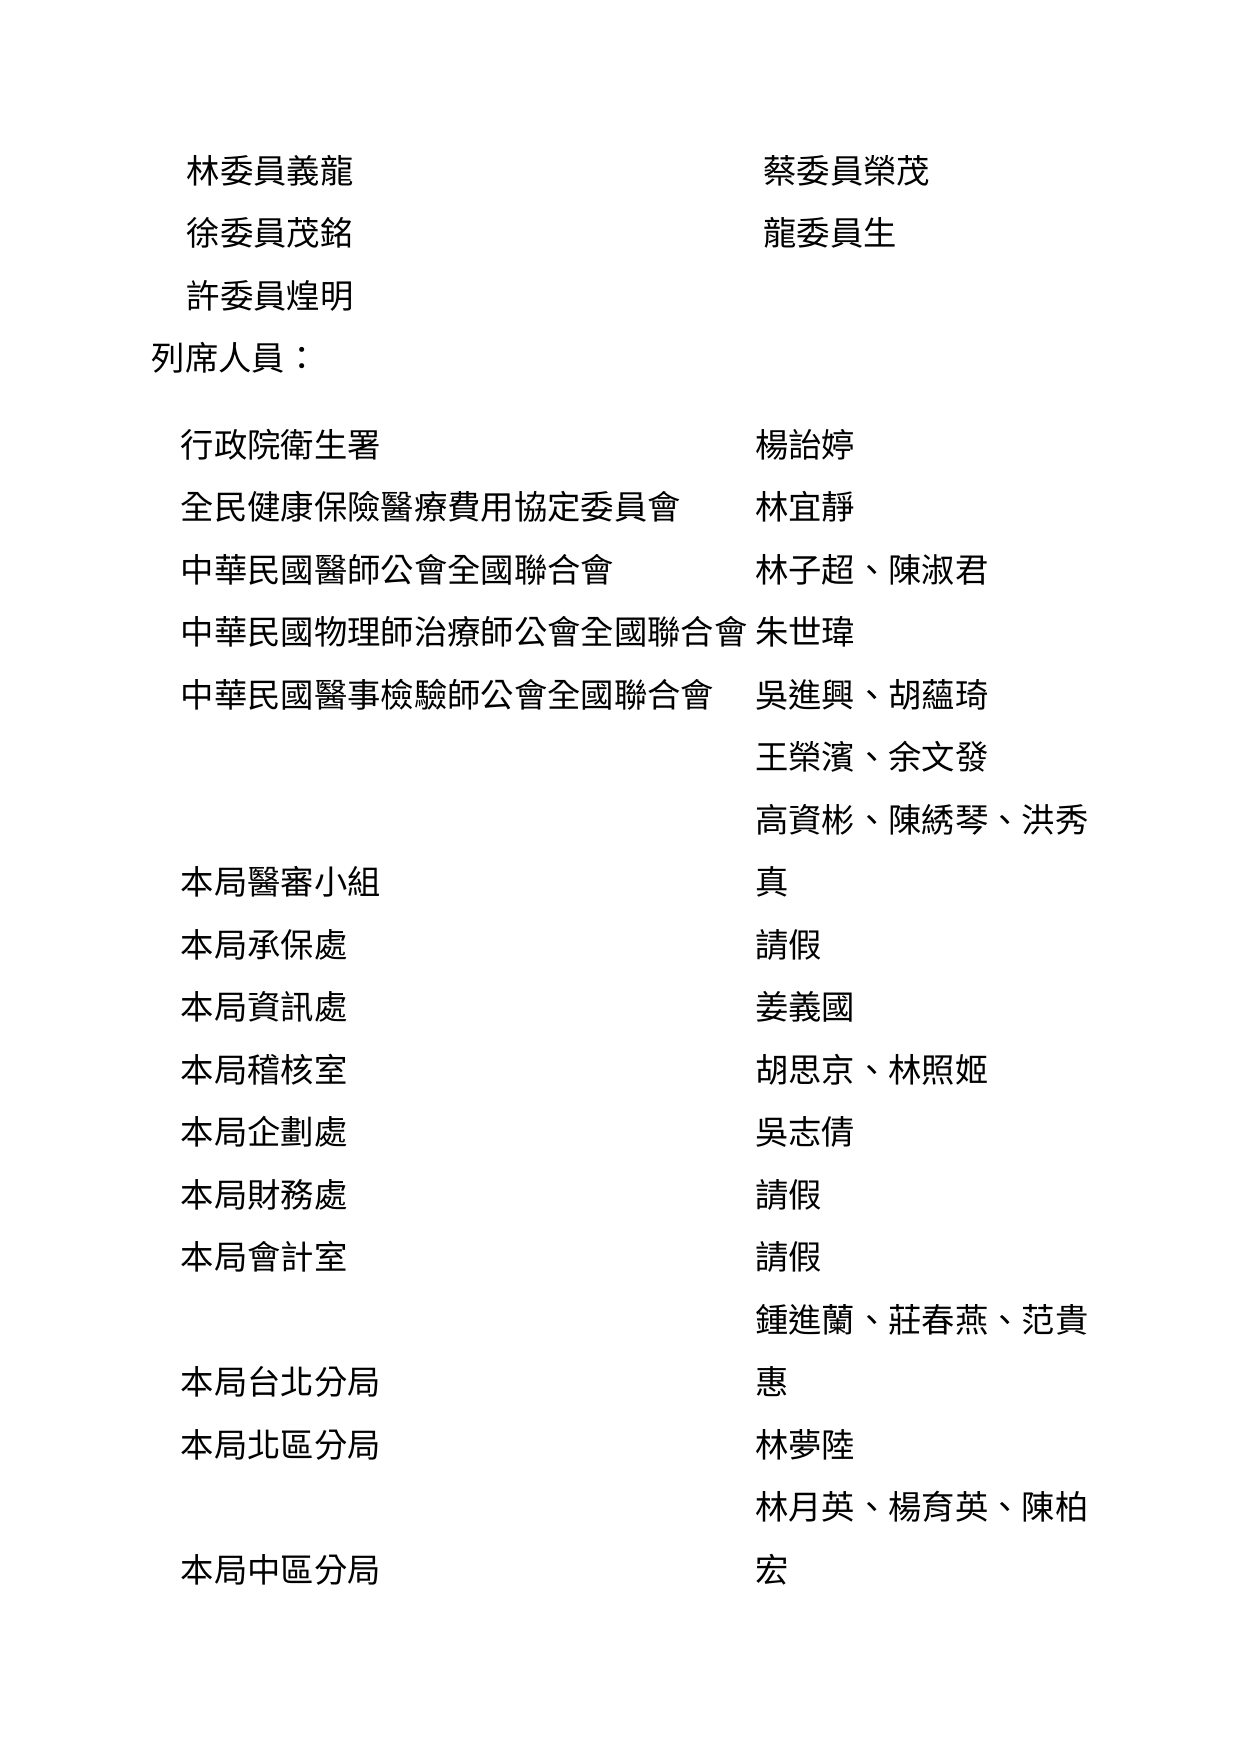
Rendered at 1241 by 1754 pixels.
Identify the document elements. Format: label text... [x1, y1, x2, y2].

table_cell 全民健康保險醫療費用協定委員會 [181, 464, 755, 526]
table_cell 高資彬、陳綉琴、洪秀真 [755, 776, 1111, 901]
table_cell 鍾進蘭、莊春燕、范貴惠 [755, 1276, 1111, 1401]
table_cell 本局台北分局 [181, 1276, 755, 1401]
table_cell 林夢陸 [755, 1401, 1111, 1463]
table_cell 請假 [755, 1151, 1111, 1213]
table_cell [763, 252, 1097, 314]
table_cell 吳進興、胡蘊琦 [755, 651, 1111, 713]
text 列席人員： [152, 314, 1122, 377]
table_cell 本局資訊處 [181, 964, 755, 1026]
table_cell 林宜靜 [755, 464, 1111, 526]
table_cell 本局企劃處 [181, 1089, 755, 1151]
table_cell 本局醫審小組 [181, 776, 755, 901]
table_cell 林委員義龍 [186, 127, 763, 189]
table_cell 龍委員生 [763, 190, 1097, 252]
table_cell 蔡委員榮茂 [763, 127, 1097, 189]
table_cell 中華民國醫師公會全國聯合會 [181, 526, 755, 588]
table_cell 本局財務處 [181, 1151, 755, 1213]
table_cell 徐委員茂銘 [186, 190, 763, 252]
table_cell 本局北區分局 [181, 1401, 755, 1463]
table_cell 姜義國 [755, 964, 1111, 1026]
table_cell 本局承保處 [181, 901, 755, 963]
table_cell 中華民國物理師治療師公會全國聯合會 [181, 589, 755, 651]
table_cell 許委員煌明 [186, 252, 763, 314]
table_cell 胡思京、林照姬 [755, 1026, 1111, 1088]
table_cell 本局會計室 [181, 1214, 755, 1276]
table_cell 請假 [755, 1214, 1111, 1276]
table_cell 吳志倩 [755, 1089, 1111, 1151]
table_header 行政院衛生署 [181, 401, 755, 463]
table_cell 林子超、陳淑君 [755, 526, 1111, 588]
table_cell 本局稽核室 [181, 1026, 755, 1088]
table_cell 王榮濱、余文發 [755, 714, 1111, 776]
table_cell 中華民國醫事檢驗師公會全國聯合會 [181, 651, 755, 713]
table_cell 林月英、楊育英、陳柏宏 [755, 1464, 1111, 1588]
table_header 楊詒婷 [755, 401, 1111, 463]
table_cell [181, 714, 755, 776]
table_cell 請假 [755, 901, 1111, 963]
table_cell 朱世瑋 [755, 589, 1111, 651]
table_cell 本局中區分局 [181, 1464, 755, 1588]
